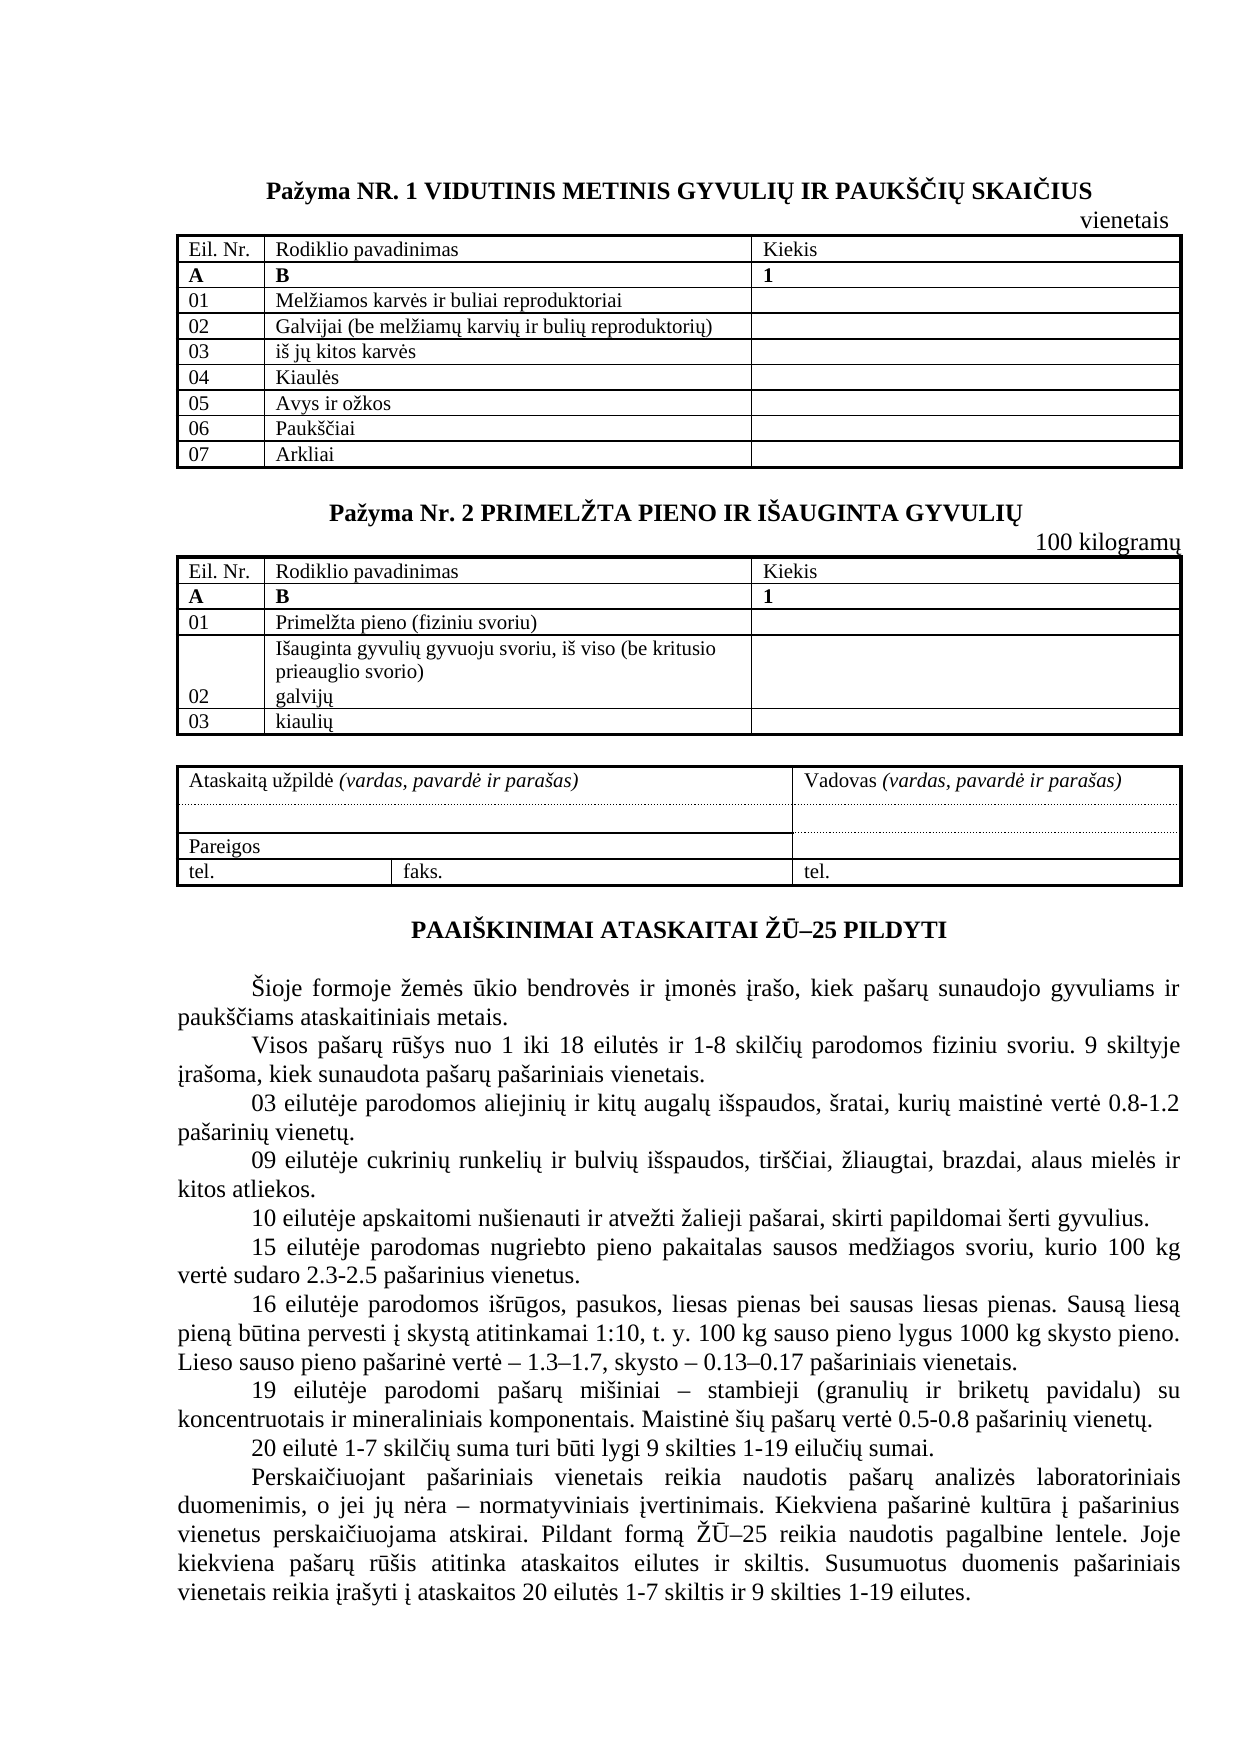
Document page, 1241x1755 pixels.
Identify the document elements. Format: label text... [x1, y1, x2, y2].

table_cell B [265, 263, 751, 287]
table_header Eil. Nr. [179, 237, 264, 261]
table_cell Paukščiai [265, 416, 751, 440]
table_cell 02 [179, 314, 264, 338]
text 100 kilogramų [177, 527, 1181, 555]
table_cell 07 [179, 442, 264, 466]
table_cell faks. [392, 860, 792, 883]
text 03 eilutėje parodomos aliejinių ir kitų augalų išspaudos, šratai, kurių maistinė vertė 0.8-1.2 pašarinių vienetų. [177, 1088, 1181, 1145]
table_cell [752, 684, 1179, 708]
table_cell Pareigos [179, 834, 792, 858]
text Šioje formoje žemės ūkio bendrovės ir įmonės įrašo, kiek pašarų sunaudojo gyvuliams ir paukščiams ataskaitiniais metais. [177, 973, 1181, 1030]
table_cell [752, 610, 1179, 634]
table_cell [752, 365, 1179, 389]
table_cell Primelžta pieno (fiziniu svoriu) [265, 610, 751, 634]
table_cell Išauginta gyvulių gyvuoju svoriu, iš viso (be kritusio prieauglio svorio) [265, 636, 751, 683]
table_cell 06 [179, 416, 264, 440]
table_cell 03 [179, 709, 264, 733]
table_cell [752, 709, 1179, 733]
table_cell 04 [179, 365, 264, 389]
text 20 eilutė 1-7 skilčių suma turi būti lygi 9 skilties 1-19 eilučių sumai. [177, 1433, 1181, 1462]
table_cell Kiaulės [265, 365, 751, 389]
table_header Rodiklio pavadinimas [265, 559, 751, 583]
text 10 eilutėje apskaitomi nušienauti ir atvežti žalieji pašarai, skirti papildomai šerti gyvulius. [177, 1203, 1181, 1232]
table_cell [752, 442, 1179, 466]
table_cell tel. [179, 860, 391, 883]
table_cell 01 [179, 288, 264, 312]
table_cell [752, 391, 1179, 415]
table_cell [793, 832, 1179, 858]
text 19 eilutėje parodomi pašarų mišiniai – stambieji (granulių ir briketų pavidalu) su koncentruotais ir mineraliniais komponentais. Maistinė šių pašarų vertė 0.5-0.8 pašarinių vienetų. [177, 1375, 1181, 1433]
table_header Kiekis [752, 559, 1179, 583]
table_cell Galvijai (be melžiamų karvių ir bulių reproduktorių) [265, 314, 751, 338]
table_cell [793, 804, 1179, 832]
text Pažyma Nr. 2 Primelžta pieno ir išauginta gyvulių [177, 498, 1181, 527]
text vienetais [177, 205, 1169, 234]
text Pažyma Nr. 1 Vidutinis metinis gyvulių ir paukščių skaičius [177, 176, 1181, 205]
table_cell B [265, 584, 751, 608]
table_cell [179, 636, 264, 683]
table_cell Avys ir ožkos [265, 391, 751, 415]
text 09 eilutėje cukrinių runkelių ir bulvių išspaudos, tirščiai, žliaugtai, brazdai, alaus mielės ir kitos atliekos. [177, 1145, 1181, 1203]
table_cell 05 [179, 391, 264, 415]
table_cell Arkliai [265, 442, 751, 466]
table_cell [752, 288, 1179, 312]
table_cell 01 [179, 610, 264, 634]
text 16 eilutėje parodomos išrūgos, pasukos, liesas pienas bei sausas liesas pienas. Sausą liesą pieną būtina pervesti į skystą atitinkamai 1:10, t. y. 100 kg sauso pieno lygus 1000 kg skysto pieno. Lieso sauso pieno pašarinė vertė – 1.3–1.7, skysto – 0.13–0.17 pašariniais vienetais. [177, 1289, 1181, 1375]
table_cell 03 [179, 340, 264, 363]
table_cell kiaulių [265, 709, 751, 733]
text Visos pašarų rūšys nuo 1 iki 18 eilutės ir 1-8 skilčių parodomos fiziniu svoriu. 9 skiltyje įrašoma, kiek sunaudota pašarų pašariniais vienetais. [177, 1030, 1181, 1088]
table_cell Melžiamos karvės ir buliai reproduktoriai [265, 288, 751, 312]
table_cell [752, 314, 1179, 338]
table_header Rodiklio pavadinimas [265, 237, 751, 261]
table_cell tel. [793, 860, 1179, 883]
table_cell A [179, 263, 264, 287]
table_header Ataskaitą užpildė (vardas, pavardė ir parašas) [179, 768, 792, 804]
table_cell 02 [179, 684, 264, 708]
table_header Vadovas (vardas, pavardė ir parašas) [793, 768, 1179, 804]
text paaiškinimai ataskaitai žū–25 pildyti [177, 915, 1181, 944]
table_cell 1 [752, 263, 1179, 287]
table_cell [752, 340, 1179, 363]
table_cell galvijų [265, 684, 751, 708]
table_cell iš jų kitos karvės [265, 340, 751, 363]
table_cell [179, 804, 792, 832]
text 15 eilutėje parodomas nugriebto pieno pakaitalas sausos medžiagos svoriu, kurio 100 kg vertė sudaro 2.3-2.5 pašarinius vienetus. [177, 1232, 1181, 1289]
table_cell [752, 416, 1179, 440]
table_cell [752, 636, 1179, 683]
table_cell 1 [752, 584, 1179, 608]
table_header Eil. Nr. [179, 559, 264, 583]
text Perskaičiuojant pašariniais vienetais reikia naudotis pašarų analizės laboratoriniais duomenimis, o jei jų nėra – normatyviniais įvertinimais. Kiekviena pašarinė kultūra į pašarinius vienetus perskaičiuojama atskirai. Pildant formą ŽŪ–25 reikia naudotis pagalbine lentele. Joje kiekviena pašarų rūšis atitinka ataskaitos eilutes ir skiltis. Susumuotus duomenis pašariniais vienetais reikia įrašyti į ataskaitos 20 eilutės 1-7 skiltis ir 9 skilties 1-19 eilutes. [177, 1462, 1181, 1605]
table_cell A [179, 584, 264, 608]
table_header Kiekis [752, 237, 1179, 261]
